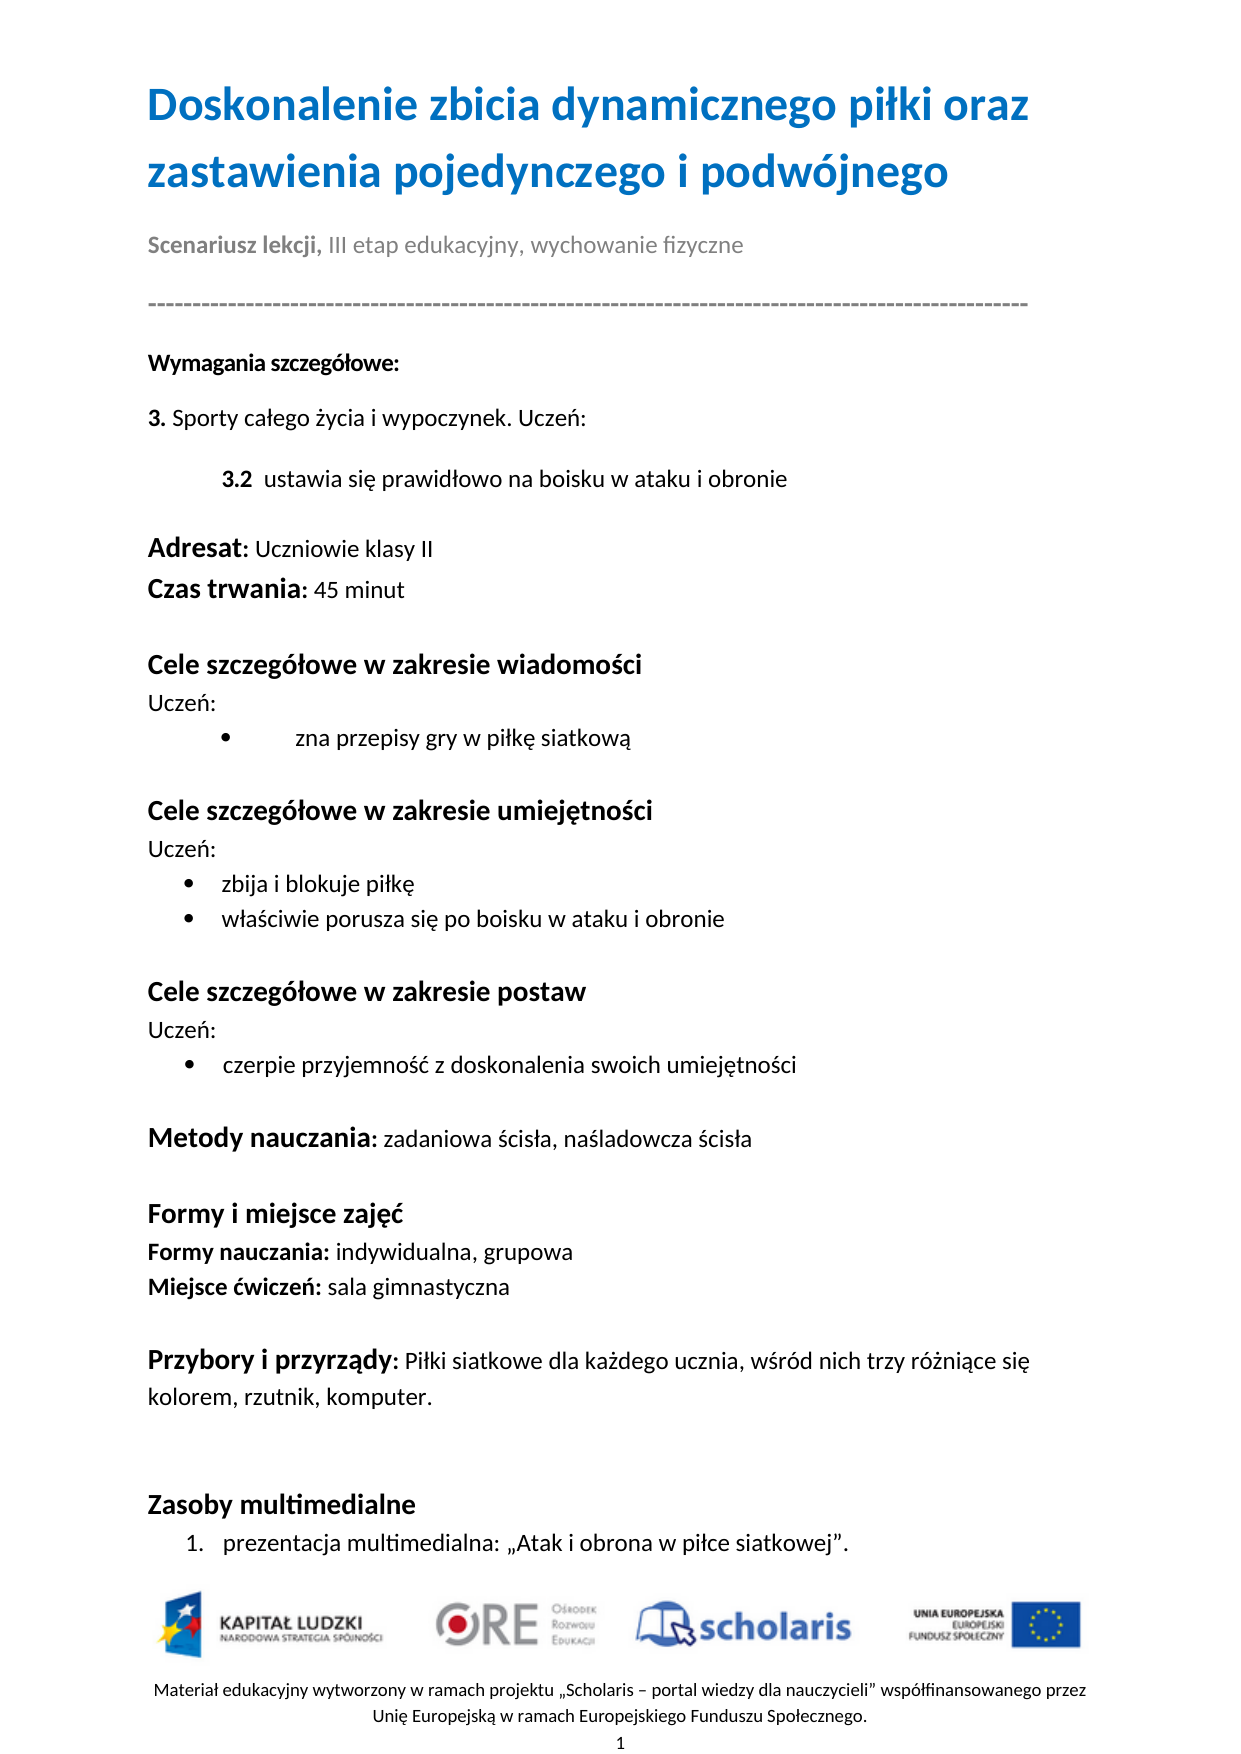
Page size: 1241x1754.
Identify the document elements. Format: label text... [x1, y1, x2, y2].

text Miejsce ćwiczeń: sala gimnastyczna [148, 1271, 1093, 1301]
list prezentacja multimedialna: „Atak i obrona w piłce siatkowej”. [185, 1527, 1093, 1557]
text Uczeń: [148, 1014, 1093, 1044]
list właściwie porusza się po boisku w ataku i obronie [184, 903, 1093, 933]
text Czas trwania: 45 minut [148, 570, 1093, 606]
text Zasoby multimedialne [148, 1486, 1093, 1521]
text Cele szczegółowe w zakresie wiadomości [148, 646, 1093, 682]
text Uczeń: [148, 833, 1093, 863]
text 3. Sporty całego życia i wypoczynek. Uczeń: [148, 403, 1093, 433]
list zna przepisy gry w piłkę siatkową [221, 722, 1093, 752]
text --------------------------------------------------------------------------------------------------- [148, 285, 1093, 321]
list czerpie przyjemność z doskonalenia swoich umiejętności [185, 1049, 1093, 1079]
text Cele szczegółowe w zakresie umiejętności [148, 792, 1093, 828]
text Formy i miejsce zajęć [148, 1195, 1093, 1230]
text Doskonalenie zbicia dynamicznego piłki oraz zastawienia pojedynczego i podwójnego [148, 74, 1093, 199]
text Wymagania szczegółowe: [148, 347, 1093, 377]
text 3.2 ustawia się prawidłowo na boisku w ataku i obronie [148, 464, 1093, 494]
text Metody nauczania: zadaniowa ścisła, naśladowcza ścisła [148, 1119, 1093, 1154]
text Formy nauczania: indywidualna, grupowa [148, 1236, 1093, 1266]
text Adresat: Uczniowie klasy II [148, 529, 1093, 565]
list zbija i blokuje piłkę [184, 868, 1093, 898]
text Scenariusz lekcji, III etap edukacyjny, wychowanie fizyczne [148, 229, 1093, 260]
text Cele szczegółowe w zakresie postaw [148, 973, 1093, 1008]
text Uczeń: [148, 687, 1093, 717]
text Przybory i przyrządy: Piłki siatkowe dla każdego ucznia, wśród nich trzy różniące się kolorem, rzutnik, komputer. [148, 1341, 1093, 1411]
